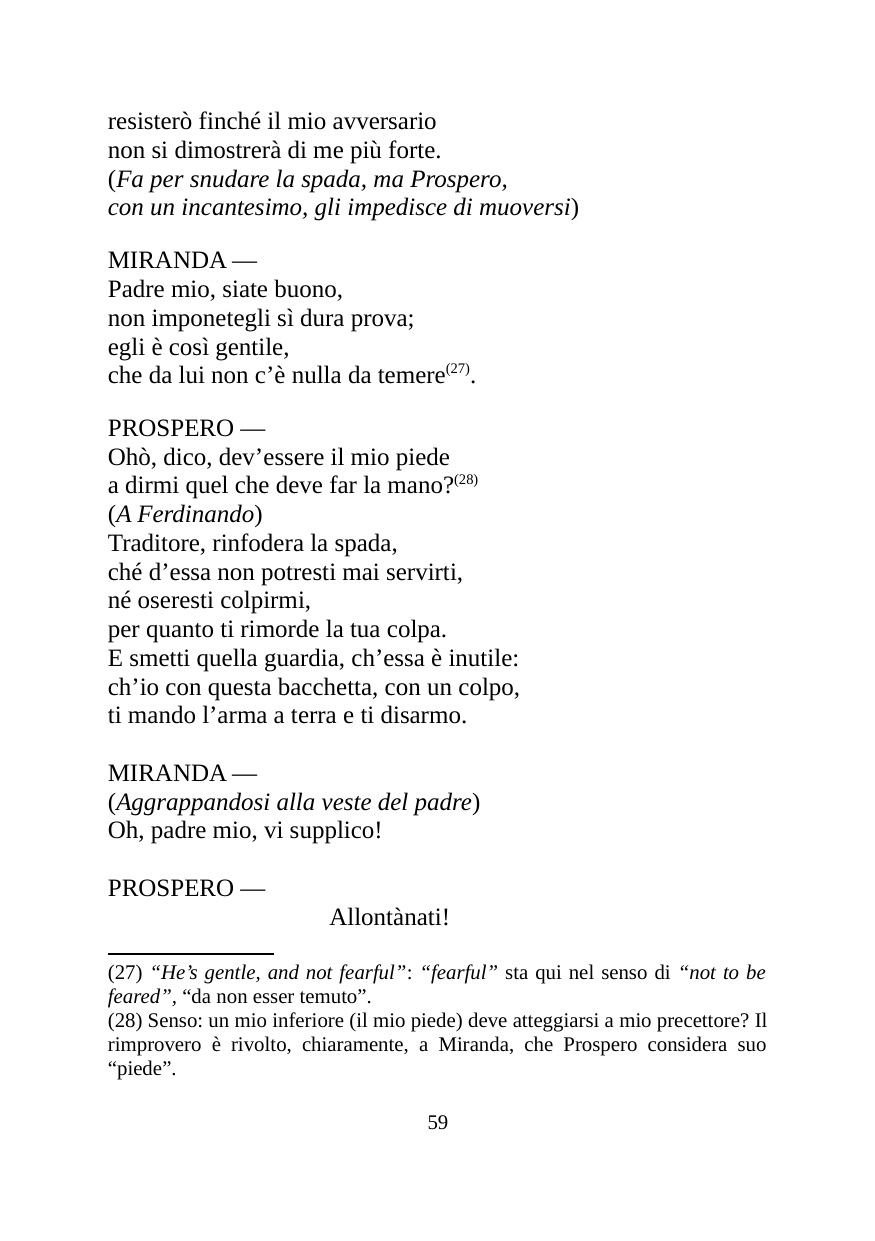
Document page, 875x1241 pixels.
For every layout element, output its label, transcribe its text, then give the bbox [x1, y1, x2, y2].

text Ohò, dico, dev’essere il mio piede [108, 442, 768, 471]
text che da lui non c’è nulla da temere. [108, 360, 768, 389]
text ti mando l’arma a terra e ti disarmo. [108, 701, 768, 729]
text Oh, padre mio, vi supplico! [108, 816, 768, 844]
text Traditore, rinfodera la spada, [108, 528, 768, 557]
text resisterò finché il mio avversario [108, 106, 768, 135]
text E smetti quella guardia, ch’essa è inutile: [108, 643, 768, 672]
text Senso: un mio inferiore (il mio piede) deve atteggiarsi a mio precettore? Il rimprovero è rivolto, chiaramente, a Miranda, che Prospero considera suo “piede”. [108, 1008, 768, 1080]
text a dirmi quel che deve far la mano? [108, 471, 768, 499]
text PROSPERO — [108, 873, 768, 902]
text non imponetegli sì dura prova; [108, 303, 768, 332]
text per quanto ti rimorde la tua colpa. [108, 614, 768, 643]
text né oseresti colpirmi, [108, 586, 768, 614]
text “He’s gentle, and not fearful”: “fearful” sta qui nel senso di “not to be feared”, “da non esser temuto”. [108, 960, 768, 1008]
text non si dimostrerà di me più forte. [108, 135, 768, 164]
text ch’io con questa bacchetta, con un colpo, [108, 672, 768, 701]
text Allontànati! [108, 902, 768, 931]
text ché d’essa non potresti mai servirti, [108, 557, 768, 586]
text MIRANDA — [108, 245, 768, 274]
text con un incantesimo, gli impedisce di muoversi) [108, 192, 768, 221]
text egli è così gentile, [108, 332, 768, 360]
text (Fa per snudare la spada, ma Prospero, [108, 164, 768, 192]
text (Aggrappandosi alla veste del padre) [108, 787, 768, 816]
text (A Ferdinando) [108, 499, 768, 528]
text Padre mio, siate buono, [108, 274, 768, 303]
text MIRANDA — [108, 758, 768, 787]
text PROSPERO — [108, 413, 768, 442]
